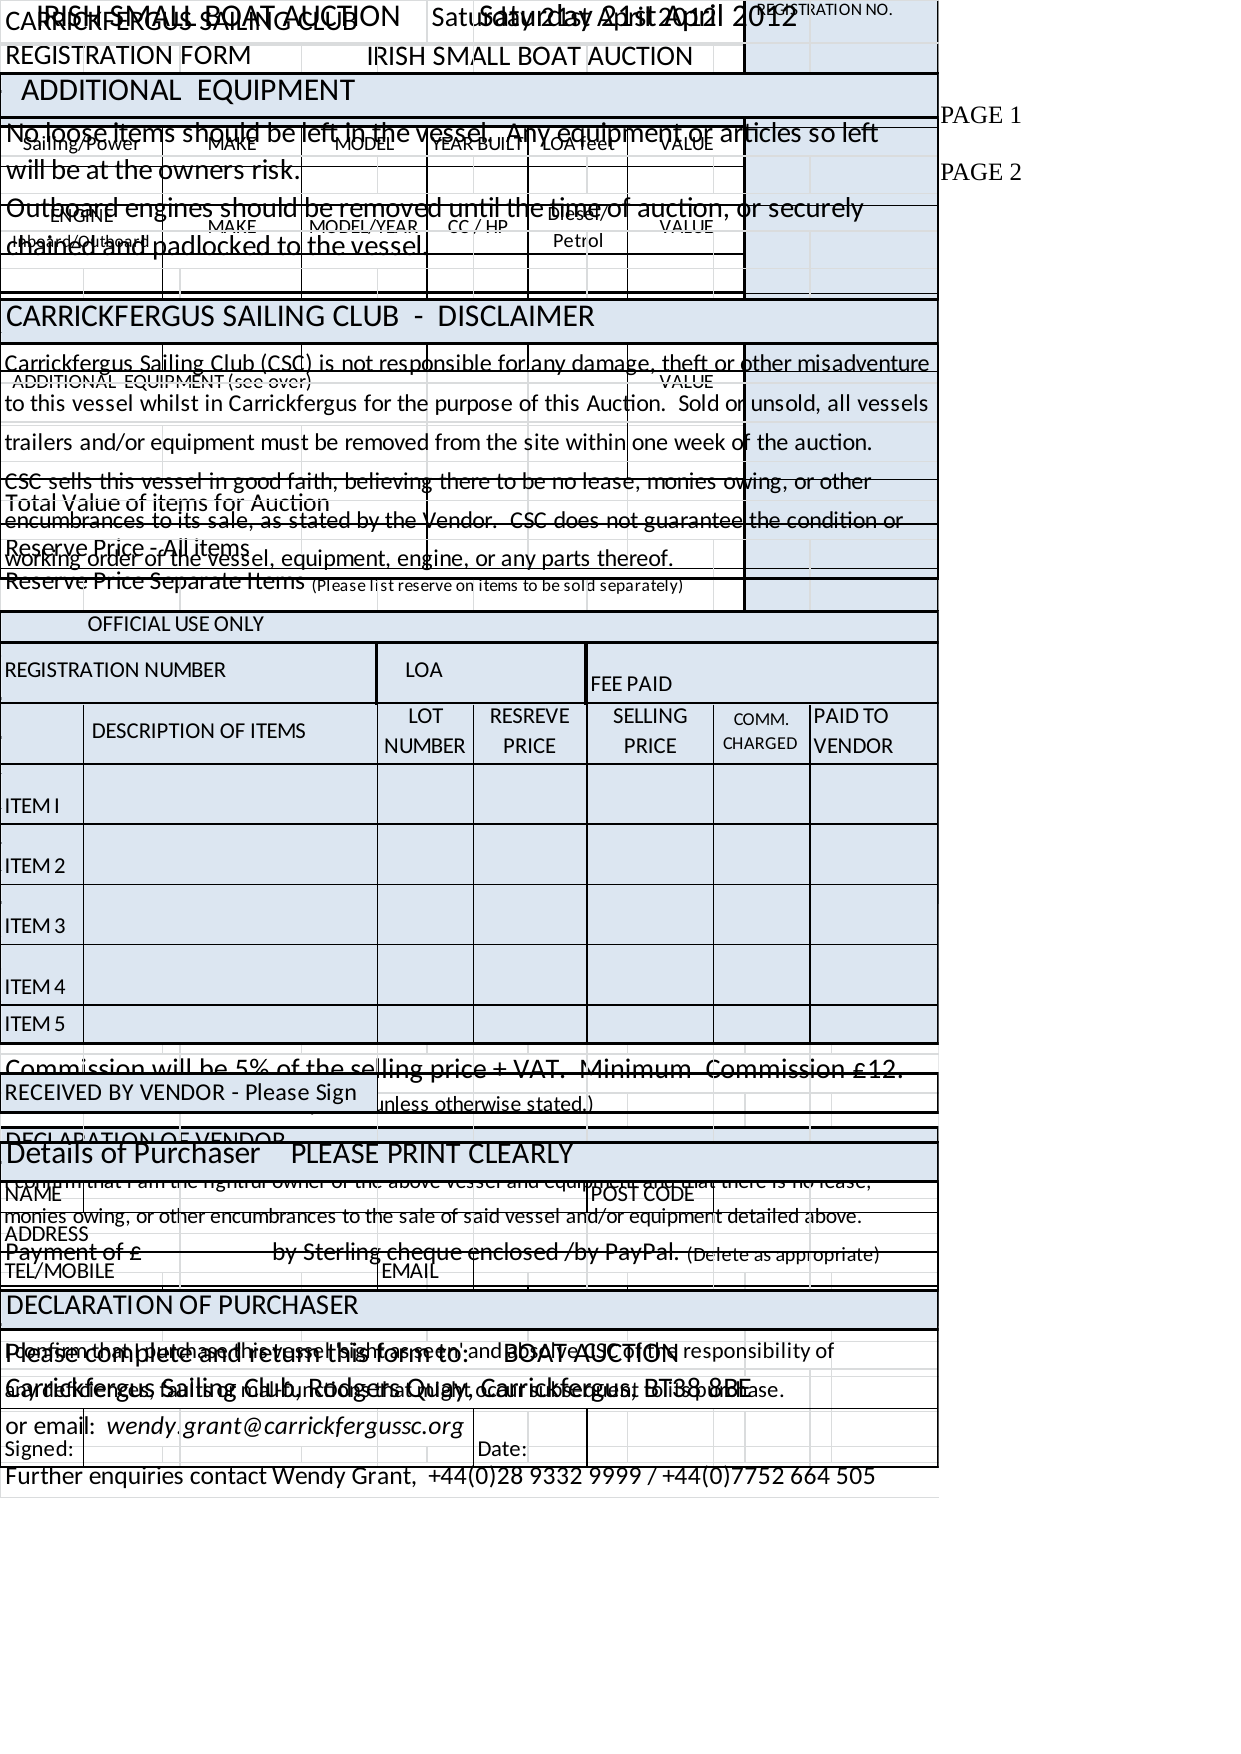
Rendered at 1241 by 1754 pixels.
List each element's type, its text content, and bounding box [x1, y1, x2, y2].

text PAGE 2 [529, 157, 586, 166]
text PAGE 2 [302, 157, 377, 166]
text PAGE 2 [302, 167, 377, 186]
text PAGE 2 [714, 157, 743, 166]
text PAGE 2 [628, 157, 713, 166]
text PAGE 2 [378, 157, 426, 166]
text PAGE 1 [939, 100, 1090, 128]
text PAGE 2 [588, 167, 627, 186]
text PAGE 2 [588, 157, 627, 166]
text PAGE 2 [474, 167, 527, 186]
text PAGE 2 [150, 167, 162, 186]
text PAGE 2 [428, 157, 473, 166]
text PAGE 2 [474, 157, 527, 166]
text PAGE 2 [628, 167, 713, 186]
text PAGE 2 [163, 167, 301, 186]
text PAGE 2 [529, 167, 586, 186]
text PAGE 2 [428, 167, 473, 186]
text PAGE 2 [714, 167, 743, 186]
text PAGE 2 [939, 157, 1090, 186]
text PAGE 2 [163, 157, 301, 166]
text PAGE 2 [378, 167, 426, 186]
